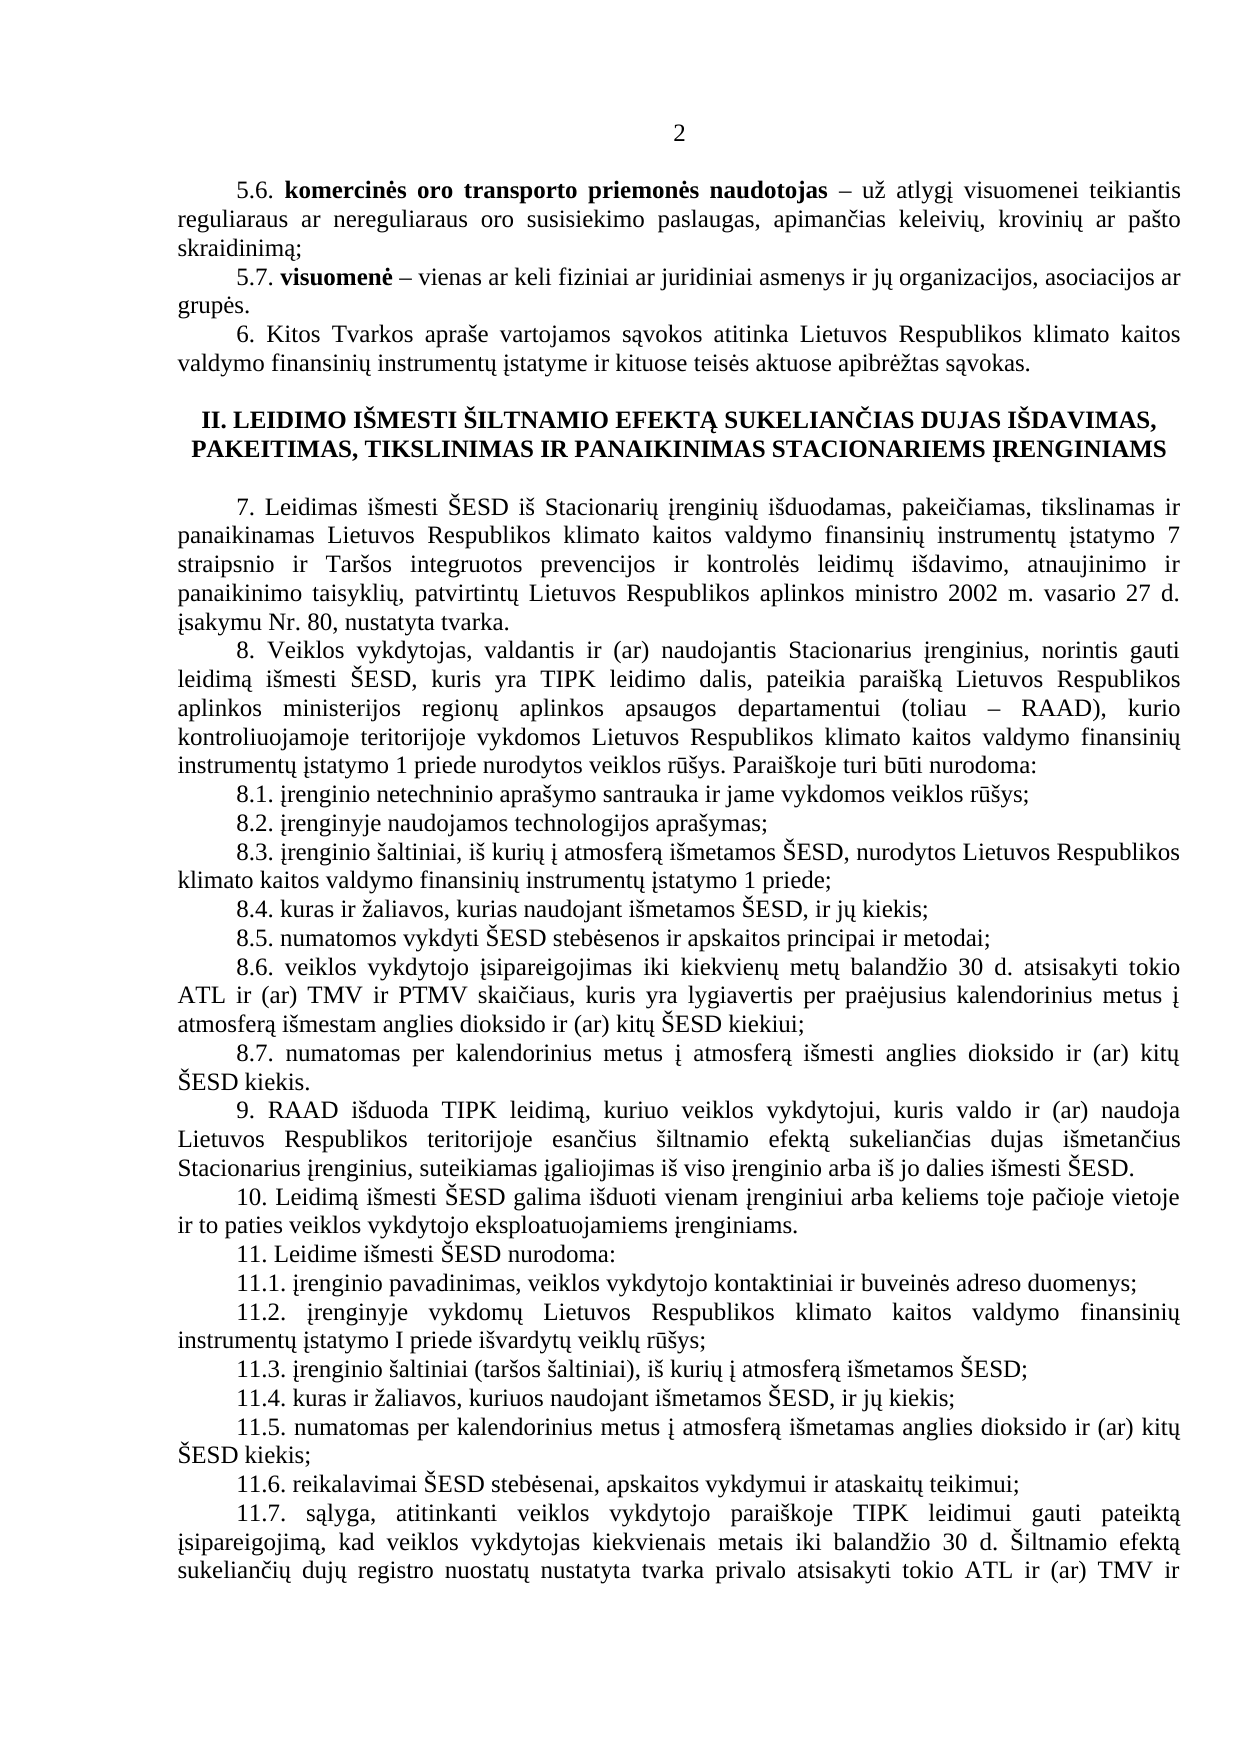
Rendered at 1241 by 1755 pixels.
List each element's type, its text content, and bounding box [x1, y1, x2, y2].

text II. LEIDIMO IŠMESTI ŠILTNAMIO EFEKTĄ SUKELIANČIAS DUJAS IŠDAVIMAS, PAKEITIMAS, TIKSLINIMAS IR PANAIKINIMAS STACIONARIEMS ĮRENGINIAMS [177, 406, 1181, 463]
text 11.7. sąlyga, atitinkanti veiklos vykdytojo paraiškoje TIPK leidimui gauti pateiktą įsipareigojimą, kad veiklos vykdytojas kiekvienais metais iki balandžio 30 d. Šiltnamio efektą sukeliančių dujų registro nuostatų nustatyta tvarka privalo atsisakyti tokio ATL ir (ar) TMV ir [177, 1498, 1181, 1584]
text 5.6. komercinės oro transporto priemonės naudotojas – už atlygį visuomenei teikiantis reguliaraus ar nereguliaraus oro susisiekimo paslaugas, apimančias keleivių, krovinių ar pašto skraidinimą; [177, 176, 1181, 262]
text 11. Leidime išmesti ŠESD nurodoma: [177, 1239, 1181, 1268]
text 11.4. kuras ir žaliavos, kuriuos naudojant išmetamos ŠESD, ir jų kiekis; [177, 1383, 1181, 1412]
text 8.4. kuras ir žaliavos, kurias naudojant išmetamos ŠESD, ir jų kiekis; [177, 894, 1181, 923]
text 8.2. įrenginyje naudojamos technologijos aprašymas; [177, 808, 1181, 837]
text 6. Kitos Tvarkos apraše vartojamos sąvokos atitinka Lietuvos Respublikos klimato kaitos valdymo finansinių instrumentų įstatyme ir kituose teisės aktuose apibrėžtas sąvokas. [177, 319, 1181, 377]
text 8.7. numatomas per kalendorinius metus į atmosferą išmesti anglies dioksido ir (ar) kitų ŠESD kiekis. [177, 1038, 1181, 1096]
text 11.1. įrenginio pavadinimas, veiklos vykdytojo kontaktiniai ir buveinės adreso duomenys; [177, 1268, 1181, 1297]
text 8. Veiklos vykdytojas, valdantis ir (ar) naudojantis Stacionarius įrenginius, norintis gauti leidimą išmesti ŠESD, kuris yra TIPK leidimo dalis, pateikia paraišką Lietuvos Respublikos aplinkos ministerijos regionų aplinkos apsaugos departamentui (toliau – RAAD), kurio kontroliuojamoje teritorijoje vykdomos Lietuvos Respublikos klimato kaitos valdymo finansinių instrumentų įstatymo 1 priede nurodytos veiklos rūšys. Paraiškoje turi būti nurodoma: [177, 636, 1181, 779]
text 10. Leidimą išmesti ŠESD galima išduoti vienam įrenginiui arba keliems toje pačioje vietoje ir to paties veiklos vykdytojo eksploatuojamiems įrenginiams. [177, 1182, 1181, 1239]
text 11.6. reikalavimai ŠESD stebėsenai, apskaitos vykdymui ir ataskaitų teikimui; [177, 1469, 1181, 1498]
text 11.2. įrenginyje vykdomų Lietuvos Respublikos klimato kaitos valdymo finansinių instrumentų įstatymo I priede išvardytų veiklų rūšys; [177, 1297, 1181, 1354]
text 8.5. numatomos vykdyti ŠESD stebėsenos ir apskaitos principai ir metodai; [177, 923, 1181, 952]
text 8.3. įrenginio šaltiniai, iš kurių į atmosferą išmetamos ŠESD, nurodytos Lietuvos Respublikos klimato kaitos valdymo finansinių instrumentų įstatymo 1 priede; [177, 837, 1181, 894]
text 8.1. įrenginio netechninio aprašymo santrauka ir jame vykdomos veiklos rūšys; [177, 779, 1181, 808]
text 11.5. numatomas per kalendorinius metus į atmosferą išmetamas anglies dioksido ir (ar) kitų ŠESD kiekis; [177, 1412, 1181, 1469]
text 11.3. įrenginio šaltiniai (taršos šaltiniai), iš kurių į atmosferą išmetamos ŠESD; [177, 1354, 1181, 1383]
text 5.7. visuomenė – vienas ar keli fiziniai ar juridiniai asmenys ir jų organizacijos, asociacijos ar grupės. [177, 262, 1181, 319]
text 7. Leidimas išmesti ŠESD iš Stacionarių įrenginių išduodamas, pakeičiamas, tikslinamas ir panaikinamas Lietuvos Respublikos klimato kaitos valdymo finansinių instrumentų įstatymo 7 straipsnio ir Taršos integruotos prevencijos ir kontrolės leidimų išdavimo, atnaujinimo ir panaikinimo taisyklių, patvirtintų Lietuvos Respublikos aplinkos ministro 2002 m. vasario 27 d. įsakymu Nr. 80, nustatyta tvarka. [177, 492, 1181, 636]
text 8.6. veiklos vykdytojo įsipareigojimas iki kiekvienų metų balandžio 30 d. atsisakyti tokio ATL ir (ar) TMV ir PTMV skaičiaus, kuris yra lygiavertis per praėjusius kalendorinius metus į atmosferą išmestam anglies dioksido ir (ar) kitų ŠESD kiekiui; [177, 952, 1181, 1038]
text 9. RAAD išduoda TIPK leidimą, kuriuo veiklos vykdytojui, kuris valdo ir (ar) naudoja Lietuvos Respublikos teritorijoje esančius šiltnamio efektą sukeliančias dujas išmetančius Stacionarius įrenginius, suteikiamas įgaliojimas iš viso įrenginio arba iš jo dalies išmesti ŠESD. [177, 1096, 1181, 1182]
